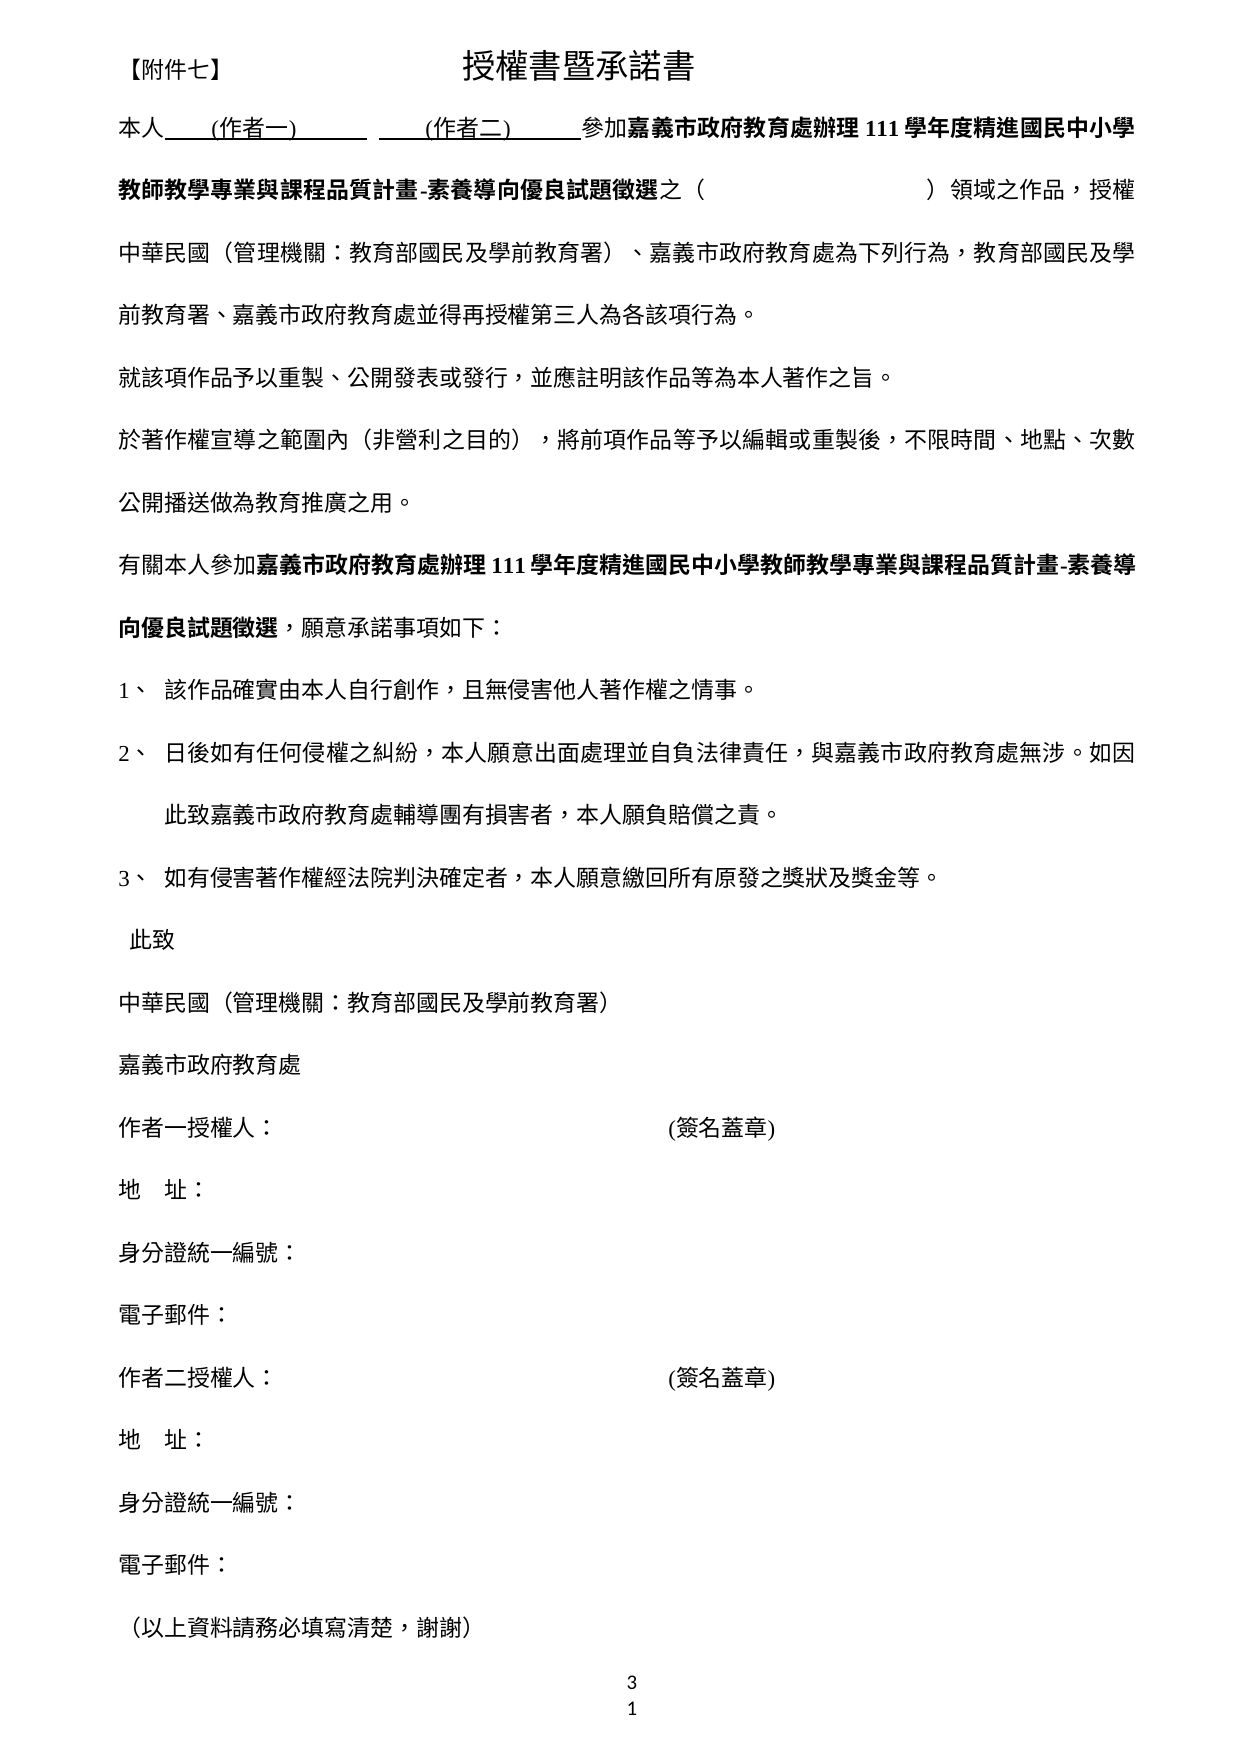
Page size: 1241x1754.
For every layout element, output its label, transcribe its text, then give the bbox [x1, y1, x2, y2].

text 電子郵件： [118, 1522, 1137, 1585]
text 【附件七】 授權書暨承諾書 [118, 22, 1137, 85]
list 日後如有任何侵權之糾紛，本人願意出面處理並自負法律責任，與嘉義市政府教育處無涉。如因此致嘉義市政府教育處輔導團有損害者，本人願負賠償之責。 [118, 710, 1137, 835]
text 此致 [118, 897, 1137, 960]
text 地 址： [118, 1397, 1137, 1460]
text 就該項作品予以重製、公開發表或發行，並應註明該作品等為本人著作之旨。 [118, 335, 1137, 397]
text 身分證統一編號： [118, 1210, 1137, 1272]
text 有關本人參加嘉義市政府教育處辦理111學年度精進國民中小學教師教學專業與課程品質計畫-素養導向優良試題徵選，願意承諾事項如下： [118, 522, 1137, 647]
text 作者一授權人： (簽名蓋章) [118, 1085, 1137, 1147]
text 地 址： [118, 1147, 1137, 1210]
text （以上資料請務必填寫清楚，謝謝） [118, 1585, 1137, 1647]
list 如有侵害著作權經法院判決確定者，本人願意繳回所有原發之獎狀及獎金等。 [118, 835, 1137, 897]
text 嘉義市政府教育處 [118, 1022, 1137, 1085]
text 於著作權宣導之範圍內（非營利之目的），將前項作品等予以編輯或重製後，不限時間、地點、次數公開播送做為教育推廣之用。 [118, 397, 1137, 522]
list 該作品確實由本人自行創作，且無侵害他人著作權之情事。 [118, 647, 1137, 710]
text 身分證統一編號： [118, 1460, 1137, 1522]
text 中華民國（管理機關：教育部國民及學前教育署） [118, 960, 1137, 1022]
text 作者二授權人： (簽名蓋章) [118, 1335, 1137, 1397]
text 本人 (作者一) (作者二) 參加嘉義市政府教育處辦理111學年度精進國民中小學教師教學專業與課程品質計畫-素養導向優良試題徵選之（ ）領域之作品，授權中華民國（管理機關：教育部國民及學前教育署）、嘉義市政府教育處為下列行為，教育部國民及學前教育署、嘉義市政府教育處並得再授權第三人為各該項行為。 [118, 85, 1137, 335]
text 電子郵件： [118, 1272, 1137, 1335]
